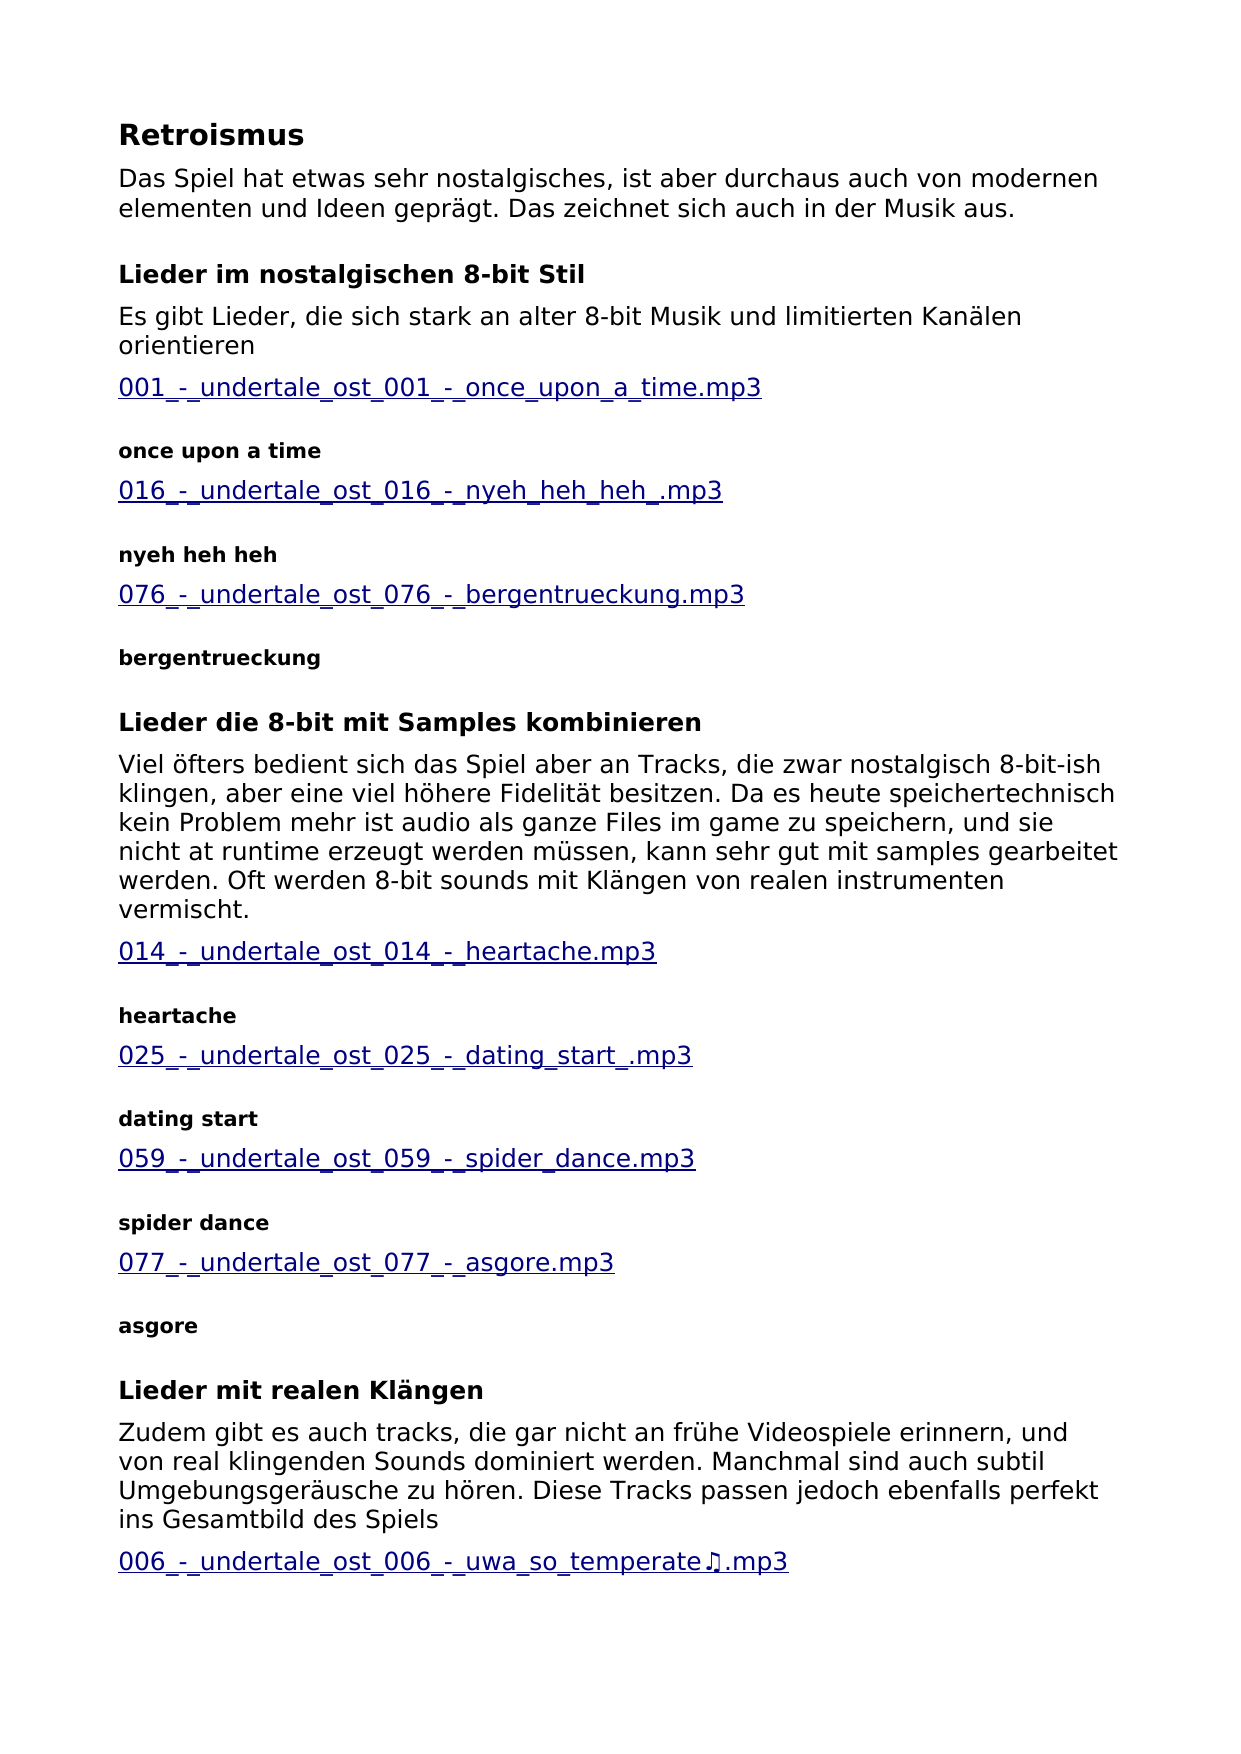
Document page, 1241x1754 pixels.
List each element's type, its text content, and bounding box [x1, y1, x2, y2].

subtitle Lieder im nostalgischen 8-bit Stil [118, 260, 1122, 289]
text 001_-_undertale_ost_001_-_once_upon_a_time.mp3 [118, 373, 1122, 402]
text 077_-_undertale_ost_077_-_asgore.mp3 [118, 1248, 1122, 1277]
text 059_-_undertale_ost_059_-_spider_dance.mp3 [118, 1144, 1122, 1173]
text Viel öfters bedient sich das Spiel aber an Tracks, die zwar nostalgisch 8-bit-ish klingen, aber eine viel höhere Fidelität besitzen. Da es heute speichertechnisch kein Problem mehr ist audio als ganze Files im game zu speichern, und sie nicht at runtime erzeugt werden müssen, kann sehr gut mit samples gearbeitet werden. Oft werden 8-bit sounds mit Klängen von realen instrumenten vermischt. [118, 750, 1122, 925]
text 016_-_undertale_ost_016_-_nyeh_heh_heh_.mp3 [118, 476, 1122, 506]
text Zudem gibt es auch tracks, die gar nicht an frühe Videospiele erinnern, und von real klingenden Sounds dominiert werden. Manchmal sind auch subtil Umgebungsgeräusche zu hören. Diese Tracks passen jedoch ebenfalls perfekt ins Gesamtbild des Spiels [118, 1418, 1122, 1534]
text Das Spiel hat etwas sehr nostalgisches, ist aber durchaus auch von modernen elementen und Ideen geprägt. Das zeichnet sich auch in der Musik aus. [118, 164, 1122, 223]
subtitle nyeh heh heh [118, 543, 1122, 567]
subtitle Retroismus [118, 118, 1122, 152]
text 025_-_undertale_ost_025_-_dating_start_.mp3 [118, 1041, 1122, 1070]
subtitle heartache [118, 1004, 1122, 1028]
subtitle Lieder mit realen Klängen [118, 1376, 1122, 1405]
text 006_-_undertale_ost_006_-_uwa_so_temperate♫.mp3 [118, 1547, 1122, 1576]
subtitle once upon a time [118, 439, 1122, 464]
subtitle Lieder die 8-bit mit Samples kombinieren [118, 708, 1122, 737]
subtitle dating start [118, 1107, 1122, 1132]
text 014_-_undertale_ost_014_-_heartache.mp3 [118, 937, 1122, 967]
text 076_-_undertale_ost_076_-_bergentrueckung.mp3 [118, 580, 1122, 609]
subtitle asgore [118, 1314, 1122, 1339]
subtitle spider dance [118, 1211, 1122, 1235]
text Es gibt Lieder, die sich stark an alter 8-bit Musik und limitierten Kanälen orientieren [118, 302, 1122, 360]
subtitle bergentrueckung [118, 646, 1122, 671]
